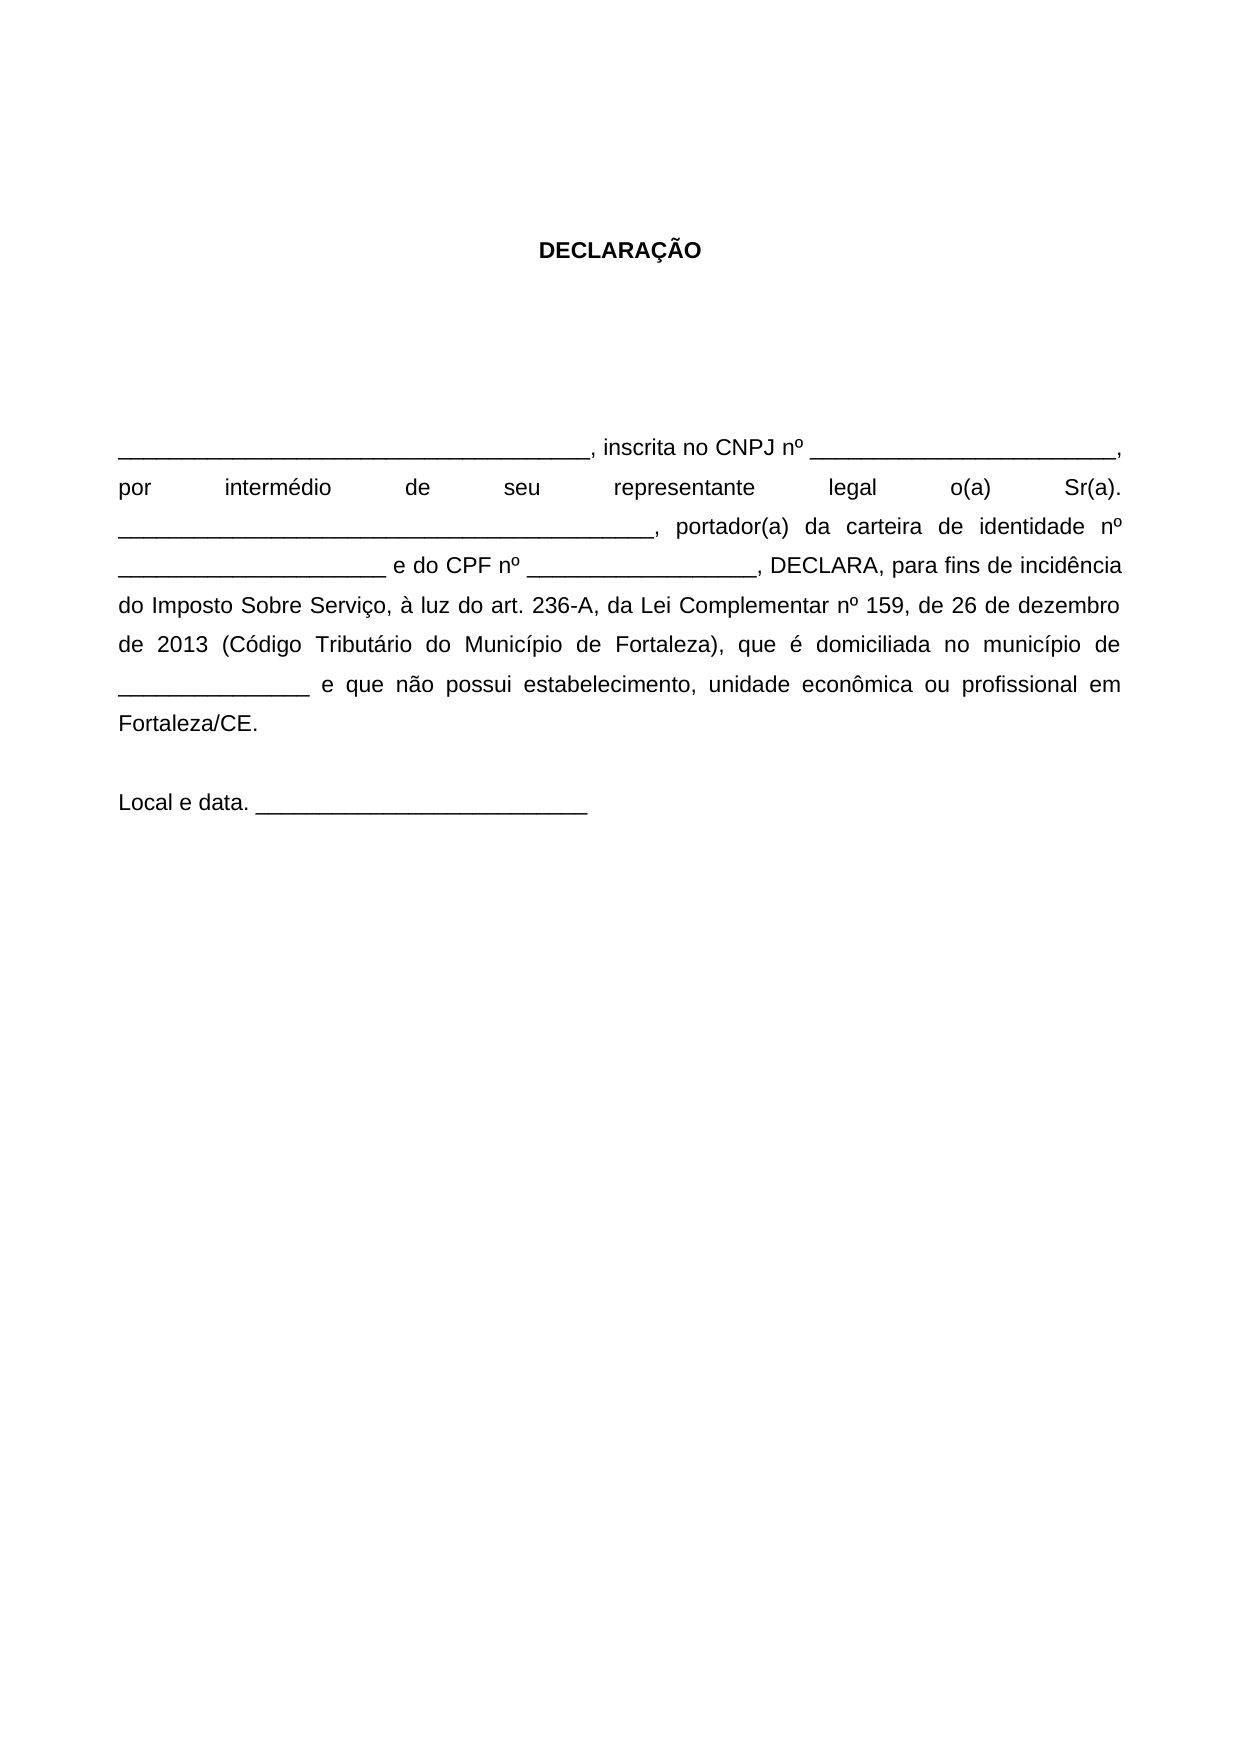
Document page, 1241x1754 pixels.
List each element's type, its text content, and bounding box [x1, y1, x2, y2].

text DECLARAÇÃO [118, 237, 1122, 263]
text Local e data. __________________________ [118, 789, 1092, 816]
text _____________________________________, inscrita no CNPJ nº ________________________, por intermédio de seu representante legal o(a) Sr(a). __________________________________________, portador(a) da carteira de identidade nº _____________________ e do CPF nº __________________, DECLARA, para fins de incidência do Imposto Sobre Serviço, à luz do art. 236-A, da Lei Complementar nº 159, de 26 de dezembro de 2013 (Código Tributário do Município de Fortaleza), que é domiciliada no município de _______________ e que não possui estabelecimento, unidade econômica ou profissional em Fortaleza/CE. [118, 434, 1122, 737]
